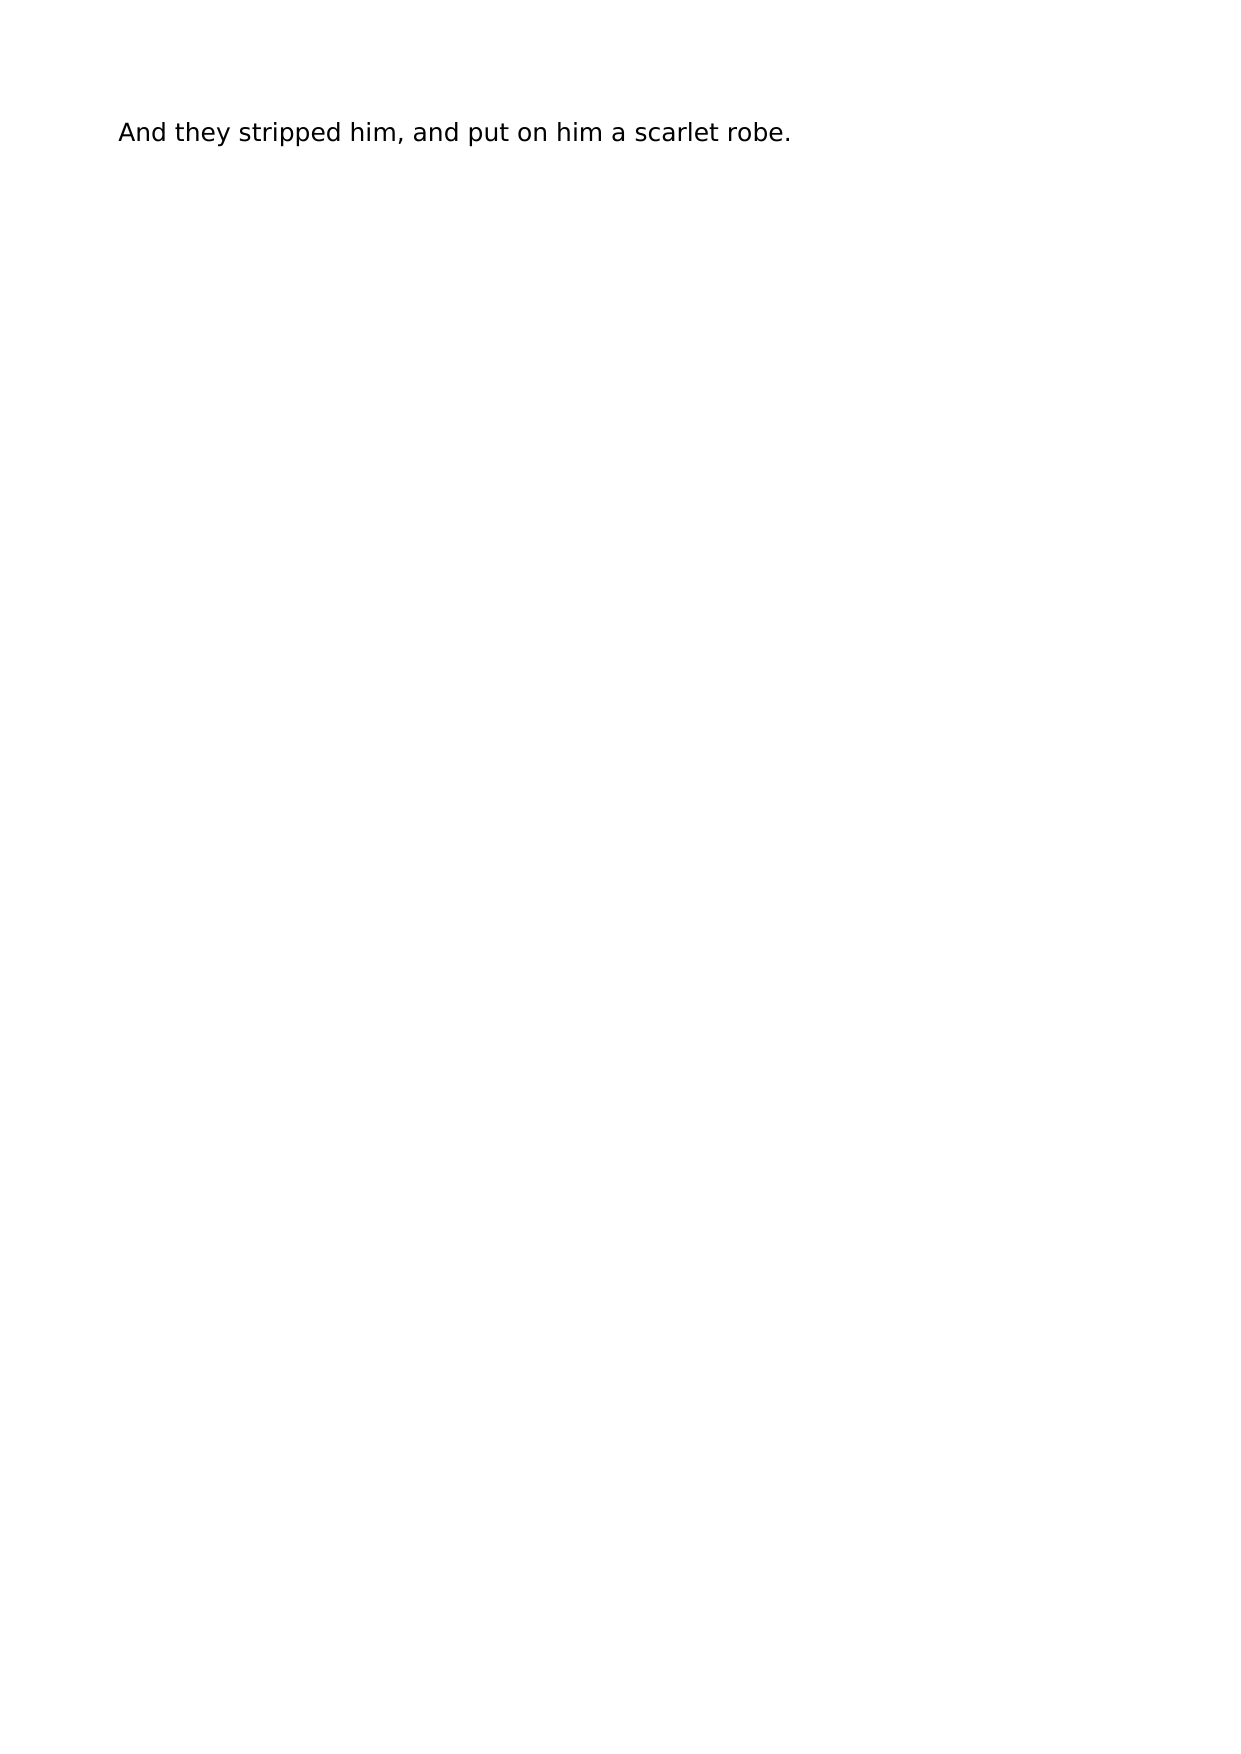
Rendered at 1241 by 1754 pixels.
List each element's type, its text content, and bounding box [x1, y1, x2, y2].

text And they stripped him, and put on him a scarlet robe. [118, 118, 1122, 147]
